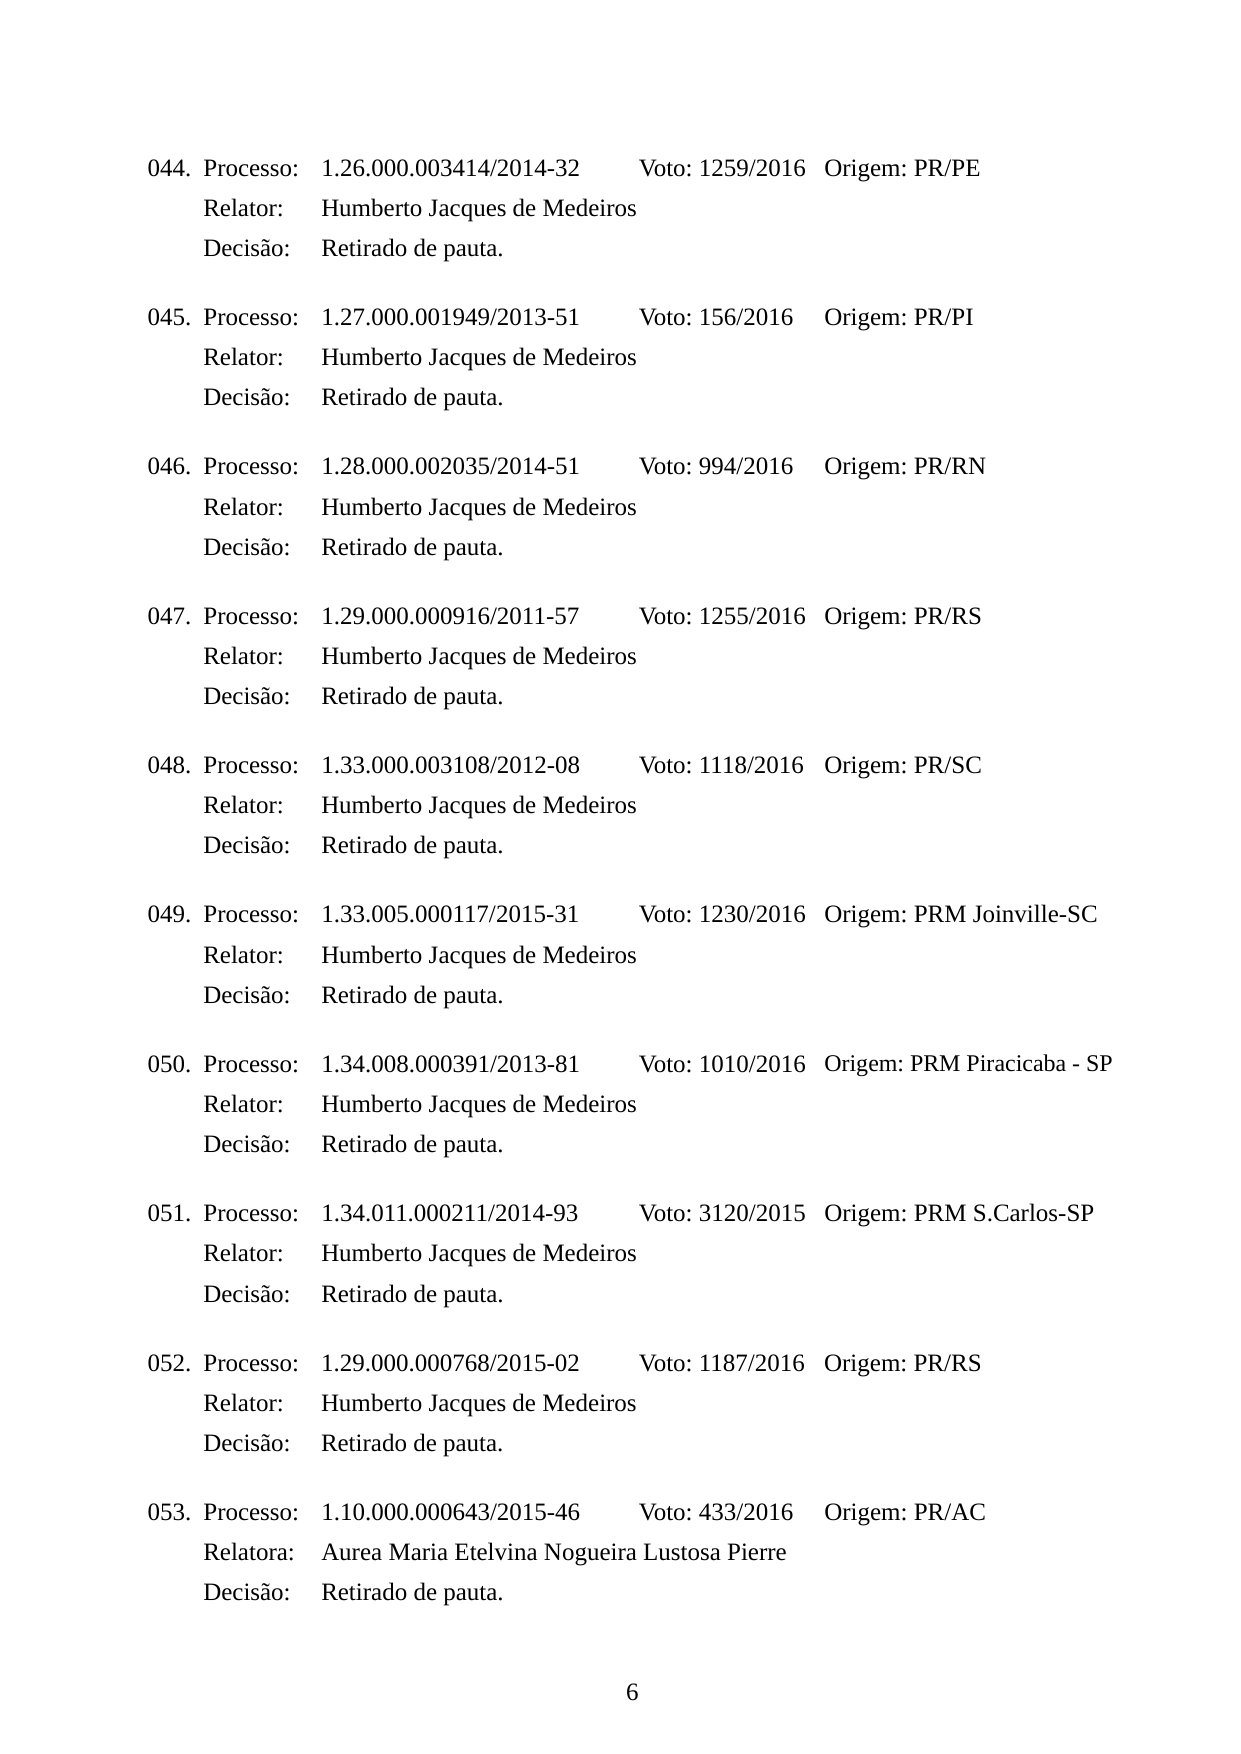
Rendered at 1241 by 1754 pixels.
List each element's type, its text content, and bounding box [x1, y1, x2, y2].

table_header 044. [142, 147, 197, 187]
table_cell Decisão: [197, 526, 315, 566]
table_cell Humberto Jacques de Medeiros [315, 934, 1122, 974]
table_header Voto: 433/2016 [633, 1491, 818, 1531]
table_cell Relator: [197, 934, 315, 974]
table_header Processo: [197, 744, 315, 784]
table_cell [142, 785, 197, 825]
table_header Voto: 156/2016 [633, 296, 818, 336]
table_cell Humberto Jacques de Medeiros [315, 1083, 1122, 1123]
table_cell [142, 1273, 197, 1313]
table_cell Humberto Jacques de Medeiros [315, 1233, 1122, 1273]
table_header 049. [142, 894, 197, 934]
table_cell [142, 526, 197, 566]
table_header 1.34.011.000211/2014-93 [315, 1193, 633, 1233]
table_cell Decisão: [197, 227, 315, 267]
table_header 047. [142, 595, 197, 635]
table_cell [142, 1083, 197, 1123]
table_header Voto: 1010/2016 [633, 1043, 818, 1083]
table_cell Decisão: [197, 1572, 315, 1612]
table_header Origem: PR/RS [818, 1342, 1122, 1382]
table_header Processo: [197, 894, 315, 934]
table_header 1.34.008.000391/2013-81 [315, 1043, 633, 1083]
table_cell [142, 227, 197, 267]
table_header 1.33.000.003108/2012-08 [315, 744, 633, 784]
table_header Origem: PR/PI [818, 296, 1122, 336]
table_cell [142, 974, 197, 1014]
table_header 045. [142, 296, 197, 336]
table_cell [142, 635, 197, 675]
table_header Origem: PRM Piracicaba - SP [818, 1043, 1122, 1083]
table_cell Decisão: [197, 1273, 315, 1313]
table_cell Retirado de pauta. [315, 1273, 1122, 1313]
table_cell Relator: [197, 1382, 315, 1422]
table_cell Relatora: [197, 1531, 315, 1572]
table_header Voto: 1259/2016 [633, 147, 818, 187]
table_header Voto: 1187/2016 [633, 1342, 818, 1382]
table_cell [142, 934, 197, 974]
table_header 051. [142, 1193, 197, 1233]
table_cell [142, 1382, 197, 1422]
table_cell [142, 377, 197, 417]
table_cell Relator: [197, 187, 315, 227]
table_cell [142, 336, 197, 377]
table_cell [142, 675, 197, 716]
table_header 050. [142, 1043, 197, 1083]
table_cell Aurea Maria Etelvina Nogueira Lustosa Pierre [315, 1531, 1122, 1572]
table_cell [142, 1233, 197, 1273]
table_cell Decisão: [197, 974, 315, 1014]
table_cell Retirado de pauta. [315, 227, 1122, 267]
table_header 1.27.000.001949/2013-51 [315, 296, 633, 336]
table_cell Retirado de pauta. [315, 1422, 1122, 1462]
table_cell [142, 187, 197, 227]
table_header 1.10.000.000643/2015-46 [315, 1491, 633, 1531]
table_cell Decisão: [197, 1124, 315, 1164]
table_cell Retirado de pauta. [315, 974, 1122, 1014]
table_header 1.29.000.000768/2015-02 [315, 1342, 633, 1382]
table_cell Humberto Jacques de Medeiros [315, 336, 1122, 377]
table_header Processo: [197, 595, 315, 635]
table_cell Decisão: [197, 825, 315, 865]
table_header 052. [142, 1342, 197, 1382]
table_header Voto: 3120/2015 [633, 1193, 818, 1233]
table_cell Retirado de pauta. [315, 825, 1122, 865]
table_cell Relator: [197, 336, 315, 377]
table_cell Humberto Jacques de Medeiros [315, 486, 1122, 526]
table_header 046. [142, 446, 197, 486]
table_cell Humberto Jacques de Medeiros [315, 1382, 1122, 1422]
table_header Voto: 1230/2016 [633, 894, 818, 934]
table_header Processo: [197, 147, 315, 187]
table_cell Decisão: [197, 1422, 315, 1462]
table_cell Humberto Jacques de Medeiros [315, 187, 1122, 227]
table_header Processo: [197, 1342, 315, 1382]
table_header Origem: PR/RS [818, 595, 1122, 635]
table_header 048. [142, 744, 197, 784]
table_header Origem: PR/AC [818, 1491, 1122, 1531]
table_header Processo: [197, 446, 315, 486]
table_header Voto: 1118/2016 [633, 744, 818, 784]
table_cell [142, 1124, 197, 1164]
table_cell Decisão: [197, 675, 315, 716]
table_header 053. [142, 1491, 197, 1531]
table_cell Humberto Jacques de Medeiros [315, 635, 1122, 675]
table_header 1.28.000.002035/2014-51 [315, 446, 633, 486]
table_header Processo: [197, 296, 315, 336]
table_cell [142, 1572, 197, 1612]
table_header 1.26.000.003414/2014-32 [315, 147, 633, 187]
table_header 1.29.000.000916/2011-57 [315, 595, 633, 635]
table_cell Retirado de pauta. [315, 675, 1122, 716]
table_header Processo: [197, 1193, 315, 1233]
table_cell Decisão: [197, 377, 315, 417]
table_cell [142, 1531, 197, 1572]
table_header Origem: PRM S.Carlos-SP [818, 1193, 1122, 1233]
table_header Processo: [197, 1491, 315, 1531]
table_header Origem: PR/SC [818, 744, 1122, 784]
table_header Origem: PR/RN [818, 446, 1122, 486]
table_cell Retirado de pauta. [315, 526, 1122, 566]
table_cell [142, 825, 197, 865]
table_cell Retirado de pauta. [315, 1124, 1122, 1164]
table_cell Retirado de pauta. [315, 377, 1122, 417]
table_header Voto: 1255/2016 [633, 595, 818, 635]
table_cell Relator: [197, 486, 315, 526]
table_header Voto: 994/2016 [633, 446, 818, 486]
table_cell Retirado de pauta. [315, 1572, 1122, 1612]
table_header Origem: PR/PE [818, 147, 1122, 187]
table_header Origem: PRM Joinville-SC [818, 894, 1122, 934]
table_header Processo: [197, 1043, 315, 1083]
table_cell Humberto Jacques de Medeiros [315, 785, 1122, 825]
table_cell [142, 486, 197, 526]
table_header 1.33.005.000117/2015-31 [315, 894, 633, 934]
table_cell Relator: [197, 1233, 315, 1273]
table_cell Relator: [197, 635, 315, 675]
table_cell Relator: [197, 785, 315, 825]
table_cell [142, 1422, 197, 1462]
table_cell Relator: [197, 1083, 315, 1123]
